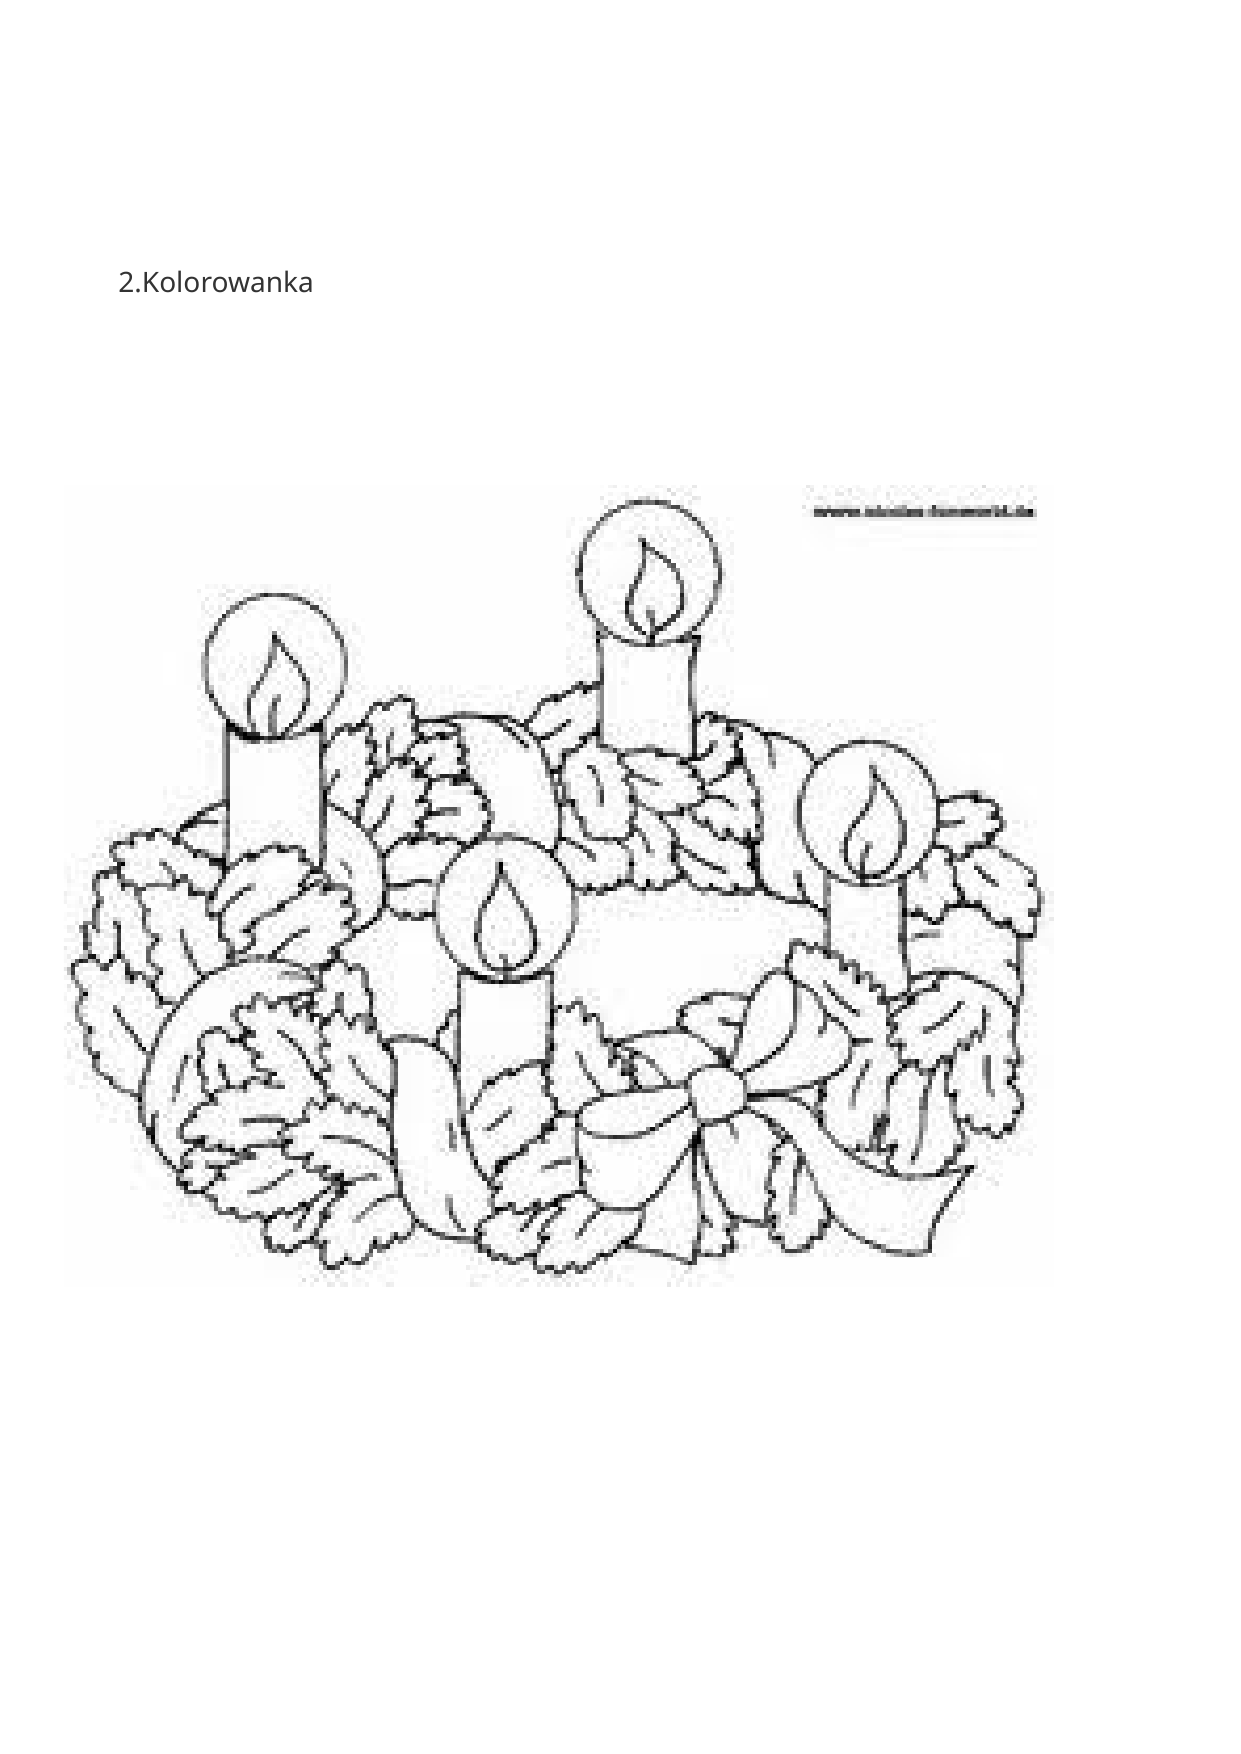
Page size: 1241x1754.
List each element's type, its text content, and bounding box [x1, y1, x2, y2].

text 2.Kolorowanka [118, 262, 1122, 300]
picture [63, 485, 1054, 1287]
